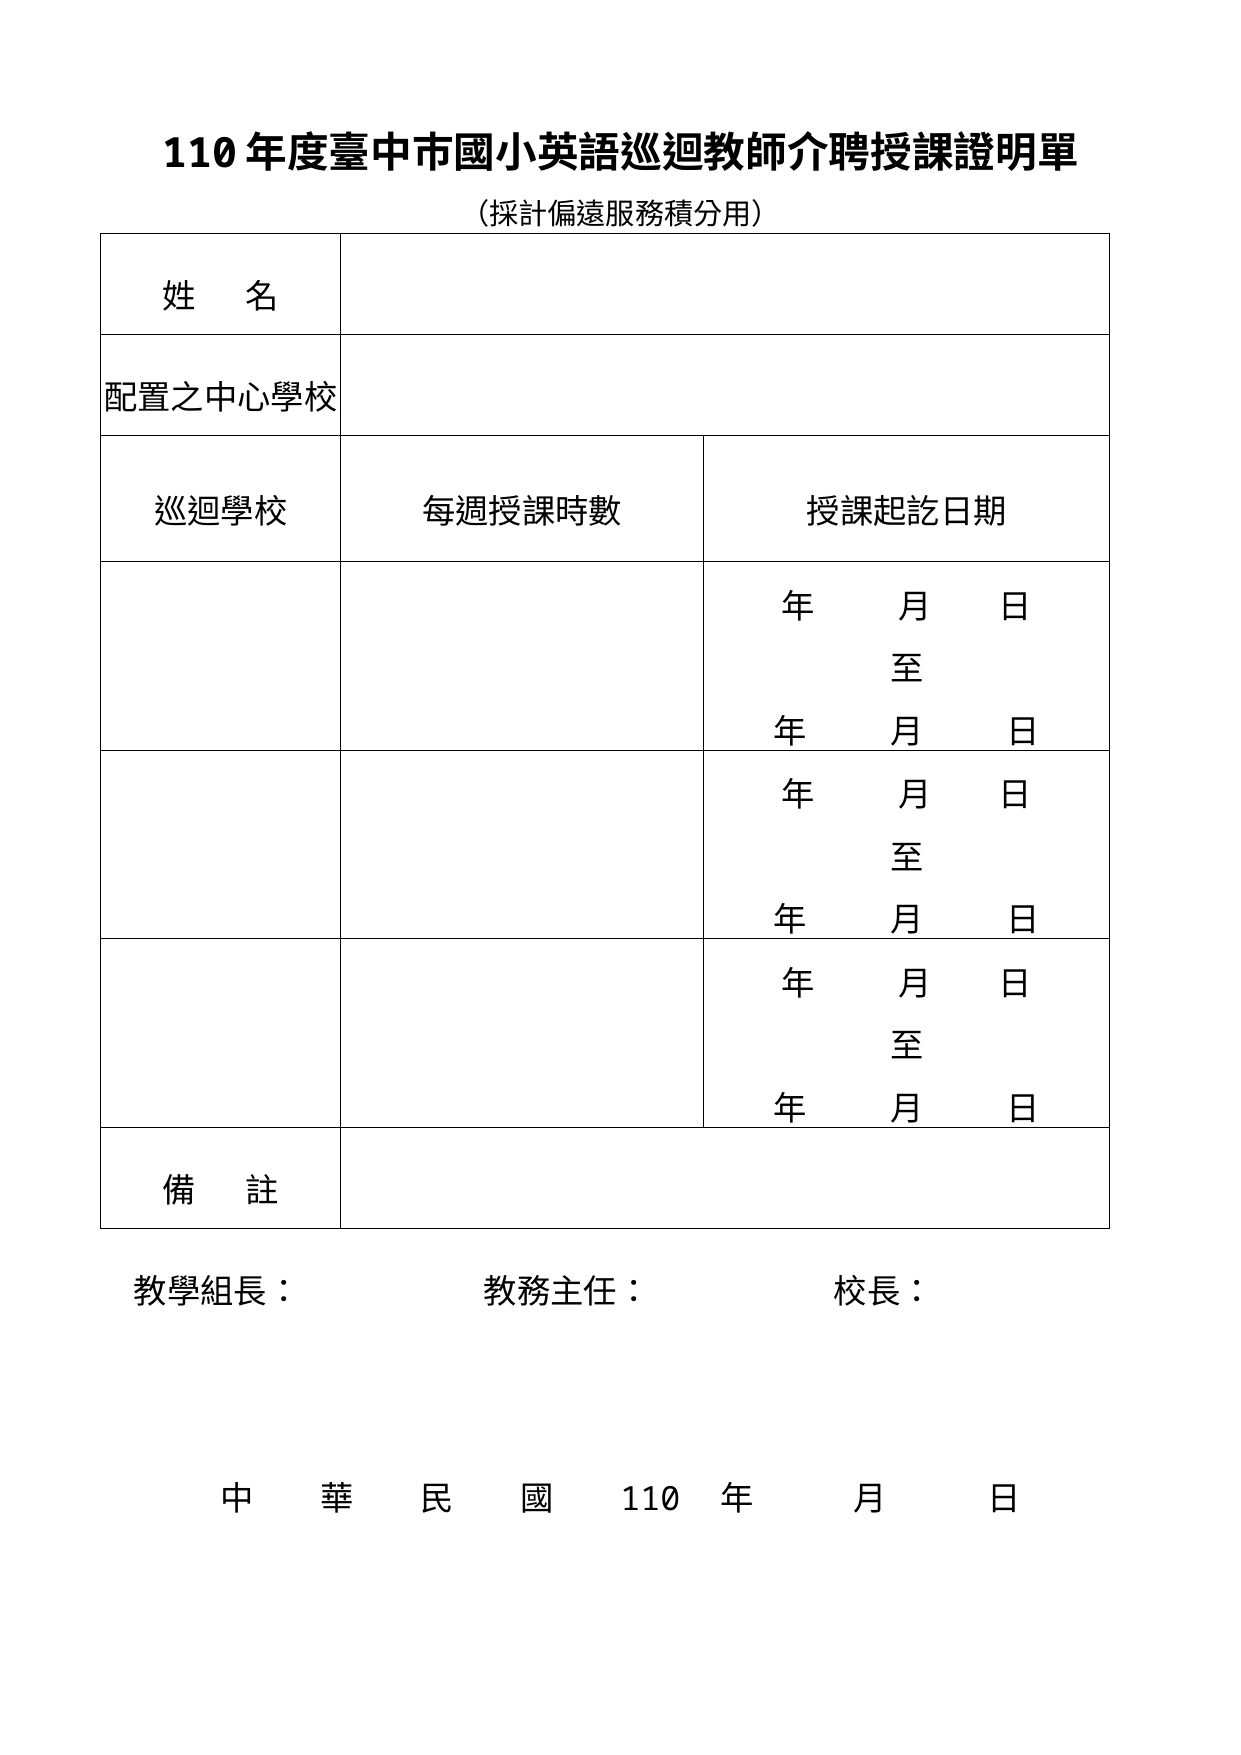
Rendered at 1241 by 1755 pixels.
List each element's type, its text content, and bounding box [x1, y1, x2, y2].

table_header [341, 234, 1109, 334]
table_cell [101, 939, 340, 1127]
text 中 華 民 國 110 年 月 日 [100, 1454, 1140, 1516]
subtitle （採計偏遠服務積分用） [100, 170, 1140, 233]
table_header 姓 名 [101, 234, 340, 334]
table_cell 年 月 日 至 年 月 日 [704, 751, 1109, 938]
table_cell 備 註 [101, 1128, 340, 1228]
table_cell [101, 751, 340, 938]
table_cell 年 月 日 至 年 月 日 [704, 939, 1109, 1127]
table_cell [341, 335, 1109, 435]
subtitle 110年度臺中巿國小英語巡迴教師介聘授課證明單 [100, 108, 1140, 170]
table_cell 配置之中心學校 [101, 335, 340, 435]
table_cell [341, 751, 703, 938]
subtitle 教學組長： 教務主任： 校長： [100, 1248, 1140, 1310]
table_cell 巡迴學校 [101, 436, 340, 561]
table_cell [101, 562, 340, 750]
table_cell 年 月 日 至 年 月 日 [704, 562, 1109, 750]
table_cell 每週授課時數 [341, 436, 703, 561]
table_cell [341, 939, 703, 1127]
table_cell [341, 1128, 1109, 1228]
table_cell 授課起訖日期 [704, 436, 1109, 561]
table_cell [341, 562, 703, 750]
